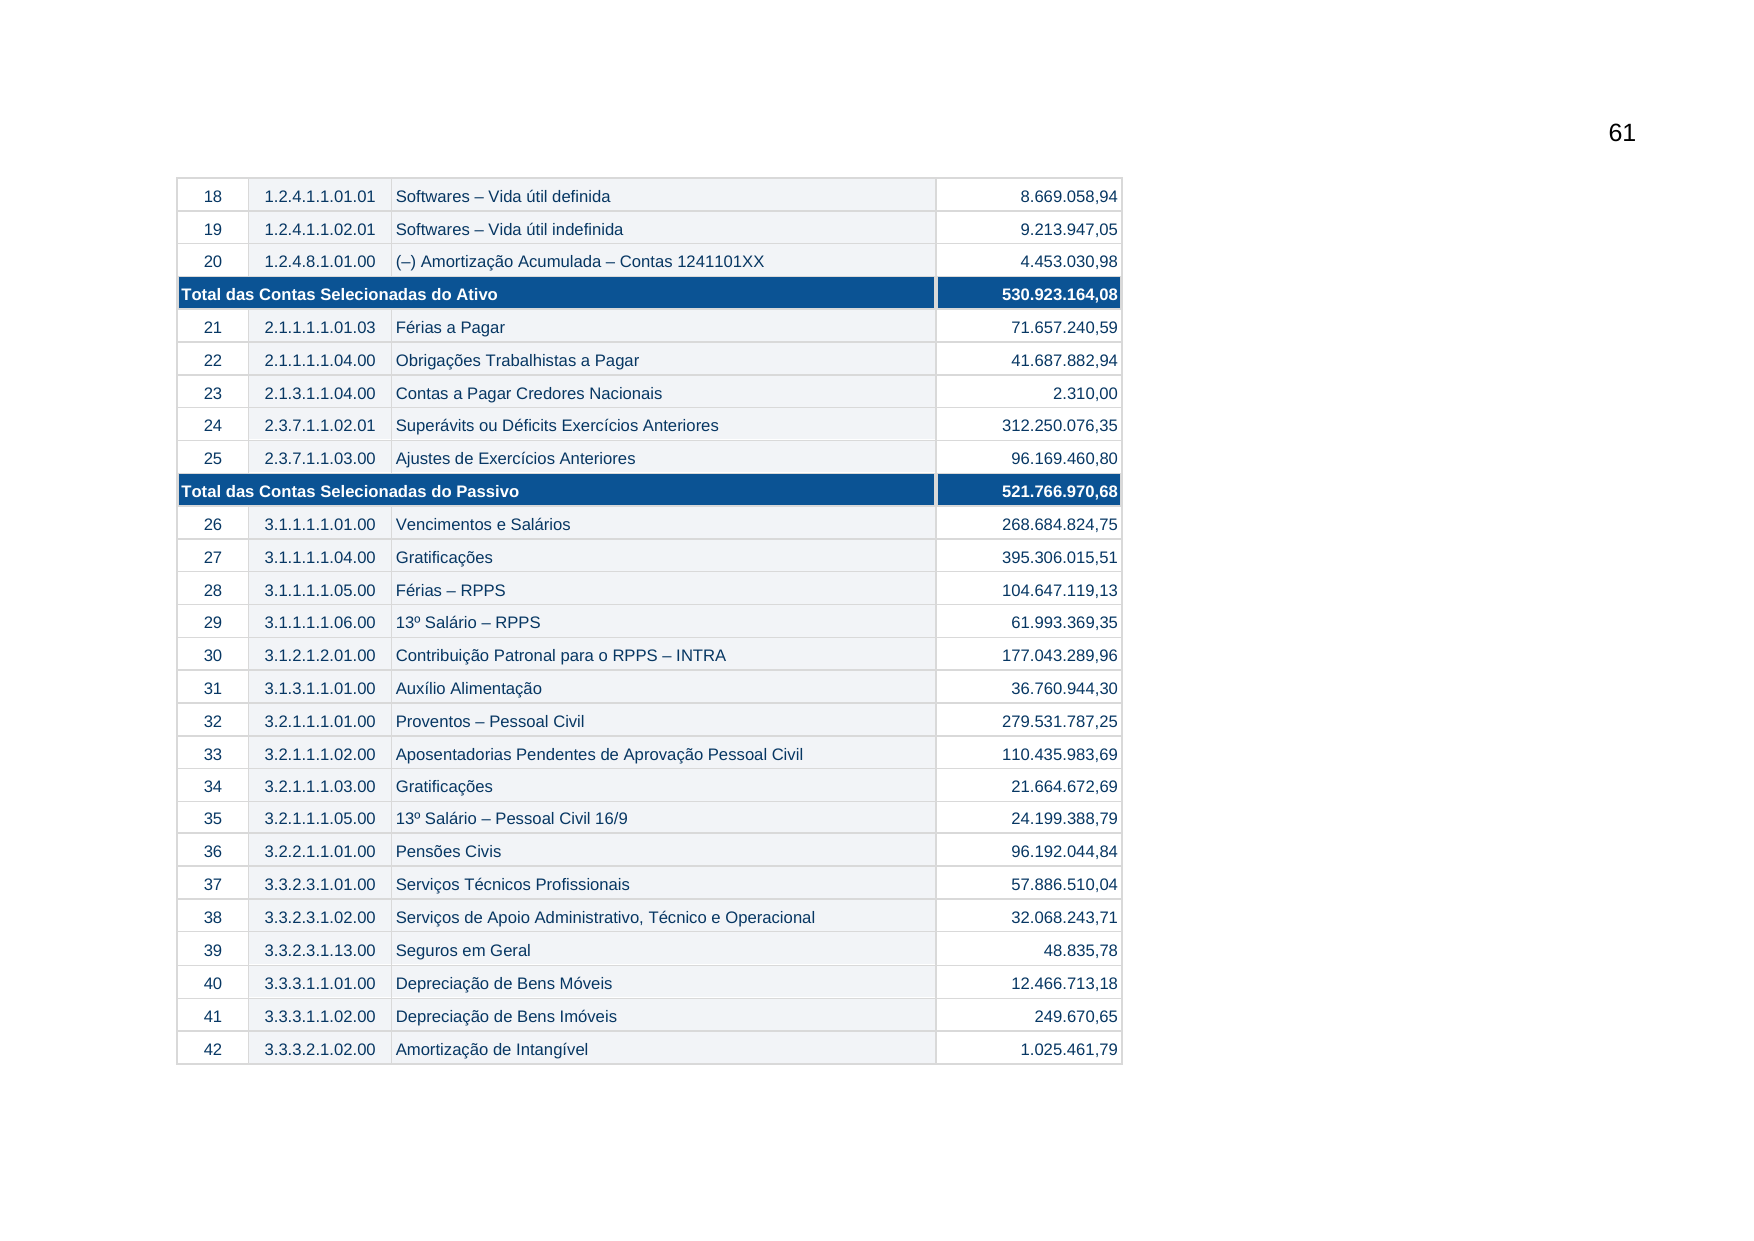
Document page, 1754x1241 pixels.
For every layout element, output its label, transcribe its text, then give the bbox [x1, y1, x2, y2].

table_cell 13º Salário – Pessoal Civil 16/9 [392, 802, 935, 832]
table_cell 31 [178, 671, 248, 702]
table_cell 32.068.243,71 [937, 900, 1121, 931]
table_cell 96.169.460,80 [937, 441, 1121, 472]
table_cell 24 [178, 408, 248, 439]
table_cell 2.3.7.1.1.03.00 [249, 441, 391, 472]
table_cell 27 [178, 540, 248, 571]
table_cell 3.1.3.1.1.01.00 [249, 671, 391, 702]
table_cell 3.3.2.3.1.13.00 [249, 932, 391, 964]
table_cell 2.1.1.1.1.01.03 [249, 310, 391, 341]
table_cell 1.2.4.1.1.01.01 [249, 179, 391, 210]
table_cell 35 [178, 802, 248, 832]
table_cell 530.923.164,08 [938, 277, 1120, 308]
table_cell 34 [178, 769, 248, 801]
table_cell Proventos – Pessoal Civil [392, 704, 935, 735]
table_cell 3.2.1.1.1.02.00 [249, 737, 391, 768]
table_cell 28 [178, 572, 248, 604]
table_cell Férias – RPPS [392, 572, 935, 604]
table_cell 1.2.4.1.1.02.01 [249, 212, 391, 243]
table_cell 26 [178, 507, 248, 538]
table_cell 4.453.030,98 [937, 244, 1121, 276]
table_cell 3.3.3.2.1.02.00 [249, 1032, 391, 1063]
table_cell 42 [178, 1032, 248, 1063]
table_cell 3.1.1.1.1.05.00 [249, 572, 391, 604]
table_cell Seguros em Geral [392, 932, 935, 964]
table_cell 1.025.461,79 [937, 1032, 1121, 1063]
table_cell 37 [178, 867, 248, 898]
table_cell 24.199.388,79 [937, 802, 1121, 832]
table_cell 19 [178, 212, 248, 243]
table_cell 38 [178, 900, 248, 931]
table_cell Pensões Civis [392, 834, 935, 865]
table_cell 3.1.1.1.1.04.00 [249, 540, 391, 571]
table_cell 48.835,78 [937, 932, 1121, 964]
table_cell 13º Salário – RPPS [392, 605, 935, 636]
table_cell 249.670,65 [937, 999, 1121, 1030]
table_cell 23 [178, 376, 248, 407]
table_cell 3.1.2.1.2.01.00 [249, 638, 391, 669]
table_cell 3.2.1.1.1.05.00 [249, 802, 391, 832]
table_cell 29 [178, 605, 248, 636]
table_cell Auxílio Alimentação [392, 671, 935, 702]
table_cell Depreciação de Bens Imóveis [392, 999, 935, 1030]
table_cell 9.213.947,05 [937, 212, 1121, 243]
table_cell 395.306.015,51 [937, 540, 1121, 571]
table_cell Softwares – Vida útil indefinida [392, 212, 935, 243]
table_cell 268.684.824,75 [937, 507, 1121, 538]
table_cell Depreciação de Bens Móveis [392, 966, 935, 997]
table_cell Gratificações [392, 769, 935, 801]
table_cell 8.669.058,94 [937, 179, 1121, 210]
table_cell 3.3.2.3.1.01.00 [249, 867, 391, 898]
table_cell Total das Contas Selecionadas do Passivo [179, 474, 934, 505]
table_cell 96.192.044,84 [937, 834, 1121, 865]
table_cell 41.687.882,94 [937, 343, 1121, 374]
table_cell 30 [178, 638, 248, 669]
table_cell 21 [178, 310, 248, 341]
table_cell Férias a Pagar [392, 310, 935, 341]
table_cell Contas a Pagar Credores Nacionais [392, 376, 935, 407]
table_cell 25 [178, 441, 248, 472]
table_cell 3.1.1.1.1.06.00 [249, 605, 391, 636]
table_cell 3.3.3.1.1.02.00 [249, 999, 391, 1030]
table_cell 2.3.7.1.1.02.01 [249, 408, 391, 439]
table_cell 39 [178, 932, 248, 964]
table_cell 61.993.369,35 [937, 605, 1121, 636]
table_cell 33 [178, 737, 248, 768]
table_cell 22 [178, 343, 248, 374]
table_cell 36.760.944,30 [937, 671, 1121, 702]
table_cell Serviços Técnicos Profissionais [392, 867, 935, 898]
table_cell 57.886.510,04 [937, 867, 1121, 898]
table_cell 3.2.1.1.1.03.00 [249, 769, 391, 801]
table_cell Softwares – Vida útil definida [392, 179, 935, 210]
table_cell 71.657.240,59 [937, 310, 1121, 341]
table_cell 2.1.1.1.1.04.00 [249, 343, 391, 374]
table_cell Obrigações Trabalhistas a Pagar [392, 343, 935, 374]
table_cell 32 [178, 704, 248, 735]
table_cell 3.3.3.1.1.01.00 [249, 966, 391, 997]
table_cell Ajustes de Exercícios Anteriores [392, 441, 935, 472]
table_cell 279.531.787,25 [937, 704, 1121, 735]
table_cell Gratificações [392, 540, 935, 571]
table_cell 40 [178, 966, 248, 997]
table_cell 2.310,00 [937, 376, 1121, 407]
table_cell Vencimentos e Salários [392, 507, 935, 538]
table_cell 1.2.4.8.1.01.00 [249, 244, 391, 276]
table_cell Amortização de Intangível [392, 1032, 935, 1063]
table_cell 3.2.1.1.1.01.00 [249, 704, 391, 735]
table_cell 18 [178, 179, 248, 210]
table_cell 12.466.713,18 [937, 966, 1121, 997]
table_cell 104.647.119,13 [937, 572, 1121, 604]
table_cell Serviços de Apoio Administrativo, Técnico e Operacional [392, 900, 935, 931]
table_cell 177.043.289,96 [937, 638, 1121, 669]
table_cell Total das Contas Selecionadas do Ativo [179, 277, 934, 308]
table_cell 36 [178, 834, 248, 865]
table_cell 110.435.983,69 [937, 737, 1121, 768]
table_cell 2.1.3.1.1.04.00 [249, 376, 391, 407]
table_cell 21.664.672,69 [937, 769, 1121, 801]
table_cell 312.250.076,35 [937, 408, 1121, 439]
table_cell 3.1.1.1.1.01.00 [249, 507, 391, 538]
table_cell 20 [178, 244, 248, 276]
table_cell 3.3.2.3.1.02.00 [249, 900, 391, 931]
table_cell 41 [178, 999, 248, 1030]
table_cell 521.766.970,68 [938, 474, 1120, 505]
table_cell Aposentadorias Pendentes de Aprovação Pessoal Civil [392, 737, 935, 768]
table_cell Contribuição Patronal para o RPPS – INTRA [392, 638, 935, 669]
table_cell Superávits ou Déficits Exercícios Anteriores [392, 408, 935, 439]
table_cell (–) Amortização Acumulada – Contas 1241101XX [392, 244, 935, 276]
table_cell 3.2.2.1.1.01.00 [249, 834, 391, 865]
